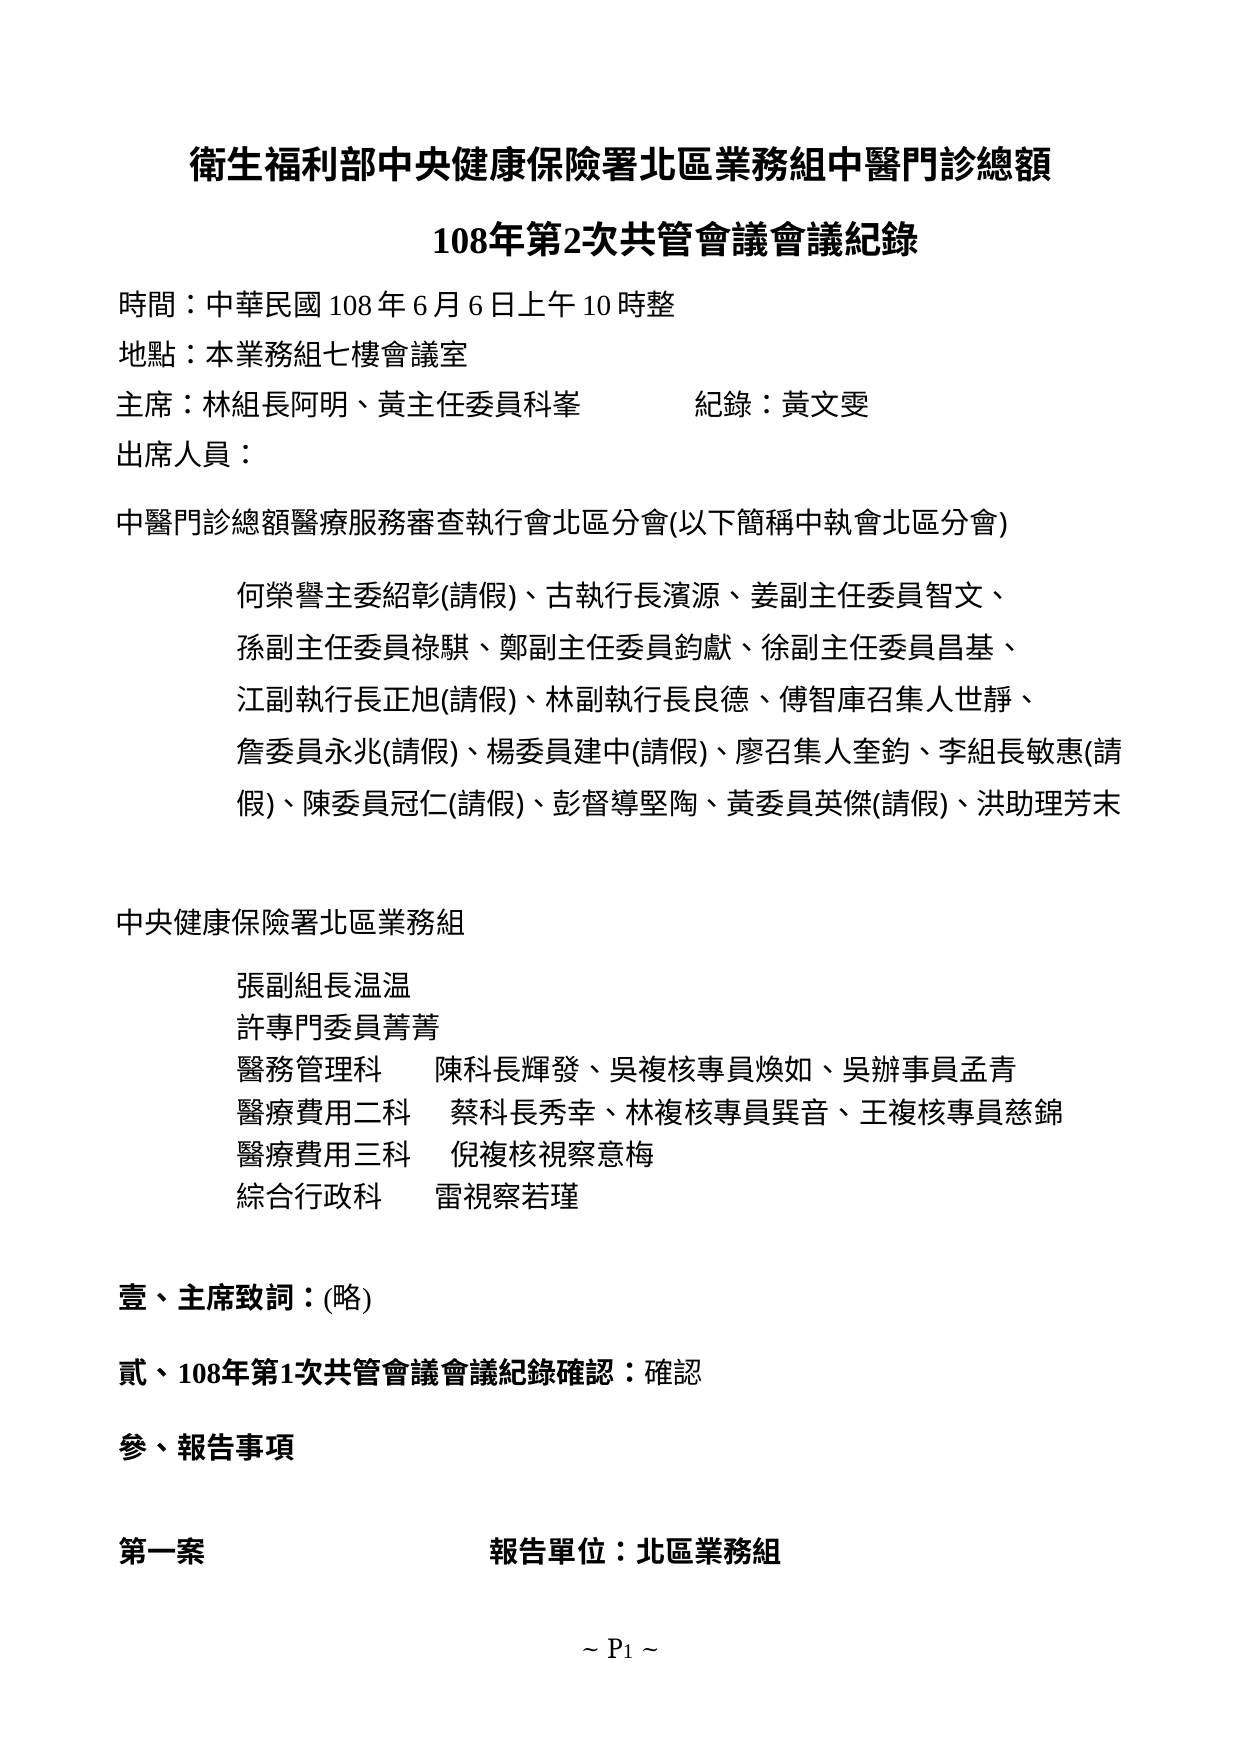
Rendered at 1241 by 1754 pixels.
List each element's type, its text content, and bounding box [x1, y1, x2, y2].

text 主席：林組長阿明、黃主任委員科峯 紀錄：黃文雯 [93, 375, 1122, 425]
text 孫副主任委員祿騏、鄭副主任委員鈞獻、徐副主任委員昌基、 [236, 614, 1122, 667]
text 許專門委員菁菁 [236, 1005, 1122, 1047]
text 何榮譽主委紹彰(請假)、古執行長濱源、姜副主任委員智文、 [236, 562, 1122, 614]
text 衛生福利部中央健康保險署北區業務組中醫門診總額 [118, 125, 1122, 200]
text 醫務管理科 陳科長輝發、吳複核專員煥如、吳辦事員孟青 [236, 1047, 1122, 1089]
text 地點：本業務組七樓會議室 [118, 325, 1122, 375]
text 時間：中華民國108年6月6日上午10時整 [118, 275, 1122, 325]
text 詹委員永兆(請假)、楊委員建中(請假)、廖召集人奎鈞、李組長敏惠(請假)、陳委員冠仁(請假)、彭督導堅陶、黃委員英傑(請假)、洪助理芳末 [236, 719, 1122, 823]
text 張副組長温温 [236, 962, 1122, 1005]
text 醫療費用三科 倪複核視察意梅 [236, 1132, 1122, 1174]
text 醫療費用二科 蔡科長秀幸、林複核專員巽音、王複核專員慈錦 [236, 1089, 1122, 1132]
list 報告事項 [118, 1408, 1122, 1483]
list 108年第1次共管會議會議紀錄確認：確認 [118, 1333, 1122, 1408]
list 主席致詞：(略) [118, 1258, 1122, 1333]
text 綜合行政科 雷視察若瑾 [236, 1174, 1122, 1216]
text 中醫門診總額醫療服務審查執行會北區分會(以下簡稱中執會北區分會) [93, 494, 1122, 544]
text 江副執行長正旭(請假)、林副執行長良德、傅智庫召集人世靜、 [236, 667, 1122, 719]
text 第一案 報告單位：北區業務組 [118, 1521, 1122, 1573]
text 出席人員： [93, 425, 1122, 475]
text 中央健康保險署北區業務組 [93, 894, 1122, 944]
text 108年第2次共管會議會議紀錄 [228, 200, 1122, 275]
